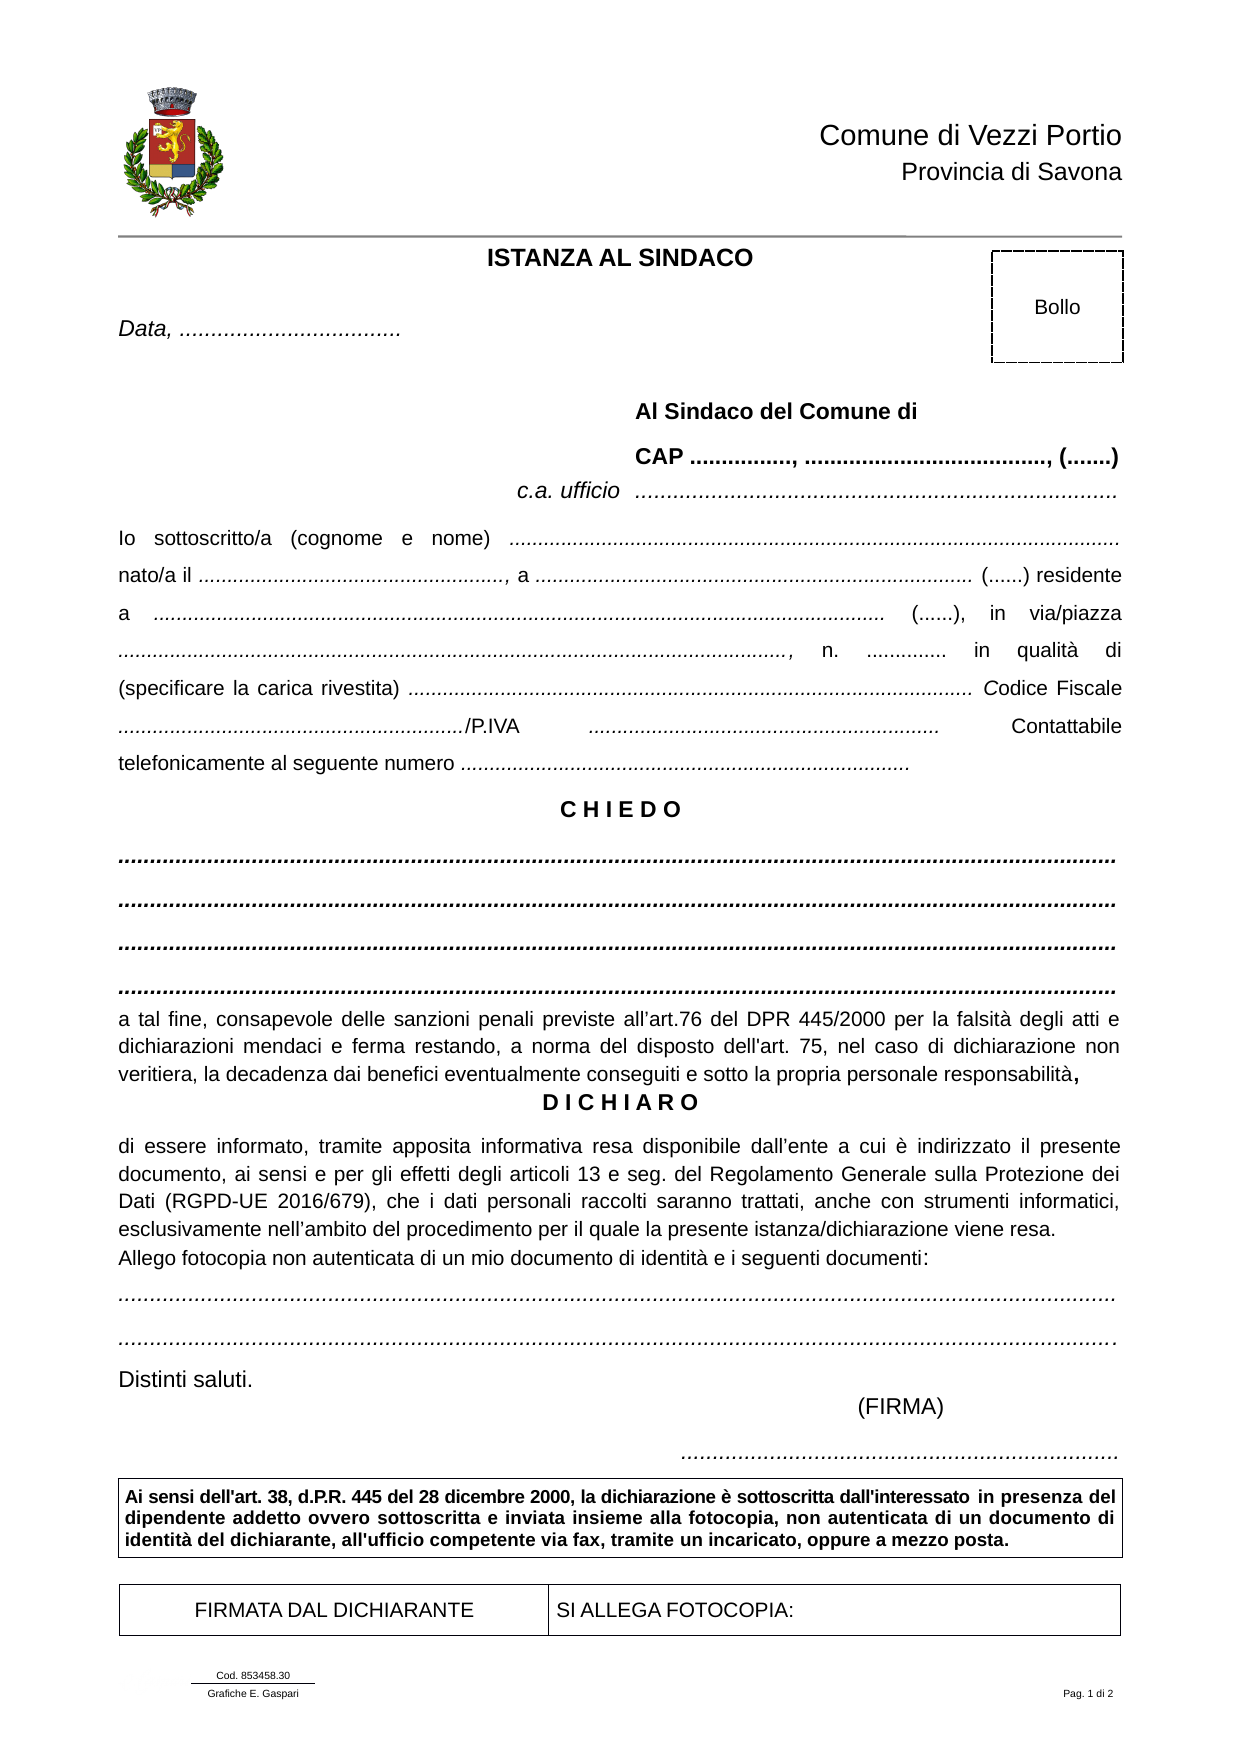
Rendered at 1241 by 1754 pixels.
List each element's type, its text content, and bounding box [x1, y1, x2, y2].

text Al Sindaco del Comune di [635, 398, 1122, 424]
text Comune di Vezzi Portio [224, 118, 1122, 152]
table_header FIRMATA DAL DICHIARANTE [120, 1585, 548, 1635]
subtitle ............................................................................................................................................................. ............................................................................................................................................................. ............................................................................................................................................................. ............................................................................................................................................................. a tal fine, consapevole delle sanzioni penali previste all’art.76 del DPR 445/2000 per la falsità degli atti e dichiarazioni mendaci e ferma restando, a norma del disposto dell'art. 75, nel caso di dichiarazione non veritiera, la decadenza dai benefici eventualmente conseguiti e sotto la propria personale responsabilità, [118, 832, 1122, 1085]
subtitle ISTANZA AL SINDACO [118, 243, 1122, 272]
subtitle C H I E D O [118, 796, 1122, 822]
text CAP ................, ......................................, (.......) [635, 438, 1122, 472]
text Distinti saluti. [118, 1366, 1122, 1393]
text (FIRMA) [679, 1393, 1122, 1419]
table_header Ai sensi dell'art. 38, d.P.R. 445 del 28 dicembre 2000, la dichiarazione è sottoscritta dall'interessato in presenza del dipendente addetto ovvero sottoscritta e inviata insieme alla fotocopia, non autenticata di un documento di identità del dichiarante, all'ufficio competente via fax, tramite un incaricato, oppure a mezzo posta. [119, 1479, 1122, 1557]
text Data, ................................... [118, 310, 991, 344]
text di essere informato, tramite apposita informativa resa disponibile dall’ente a cui è indirizzato il presente documento, ai sensi e per gli effetti degli articoli 13 e seg. del Regolamento Generale sulla Protezione dei Dati (RGPD-UE 2016/679), che i dati personali raccolti saranno trattati, anche con strumenti informatici, esclusivamente nell’ambito del procedimento per il quale la presente istanza/dichiarazione viene resa. [118, 1134, 1122, 1241]
text ..................................................................... [679, 1432, 1122, 1466]
text c.a. ufficio ............................................................................ [517, 472, 1122, 506]
text Allego fotocopia non autenticata di un mio documento di identità e i seguenti documenti: [118, 1244, 1122, 1270]
subtitle D I C H I A R O [118, 1089, 1122, 1115]
text Provincia di Savona [224, 157, 1122, 185]
text ............................................................................................................................................................. ............................................................................................................................................................. [118, 1274, 1122, 1353]
table_header SI ALLEGA FOTOCOPIA: [549, 1585, 1120, 1635]
picture [122, 87, 224, 219]
text Io sottoscritto/a (cognome e nome) .......................................................................................................... nato/a il ....................................................., a ............................................................................ (......) residente a ............................................................................................................................... (......), in via/piazza ...................................................................................................................., n. .............. in qualità di (specificare la carica rivestita) .................................................................................................. Codice Fiscale ............................................................/P.IVA ............................................................. Contattabile telefonicamente al seguente numero .............................................................................. [118, 518, 1122, 778]
